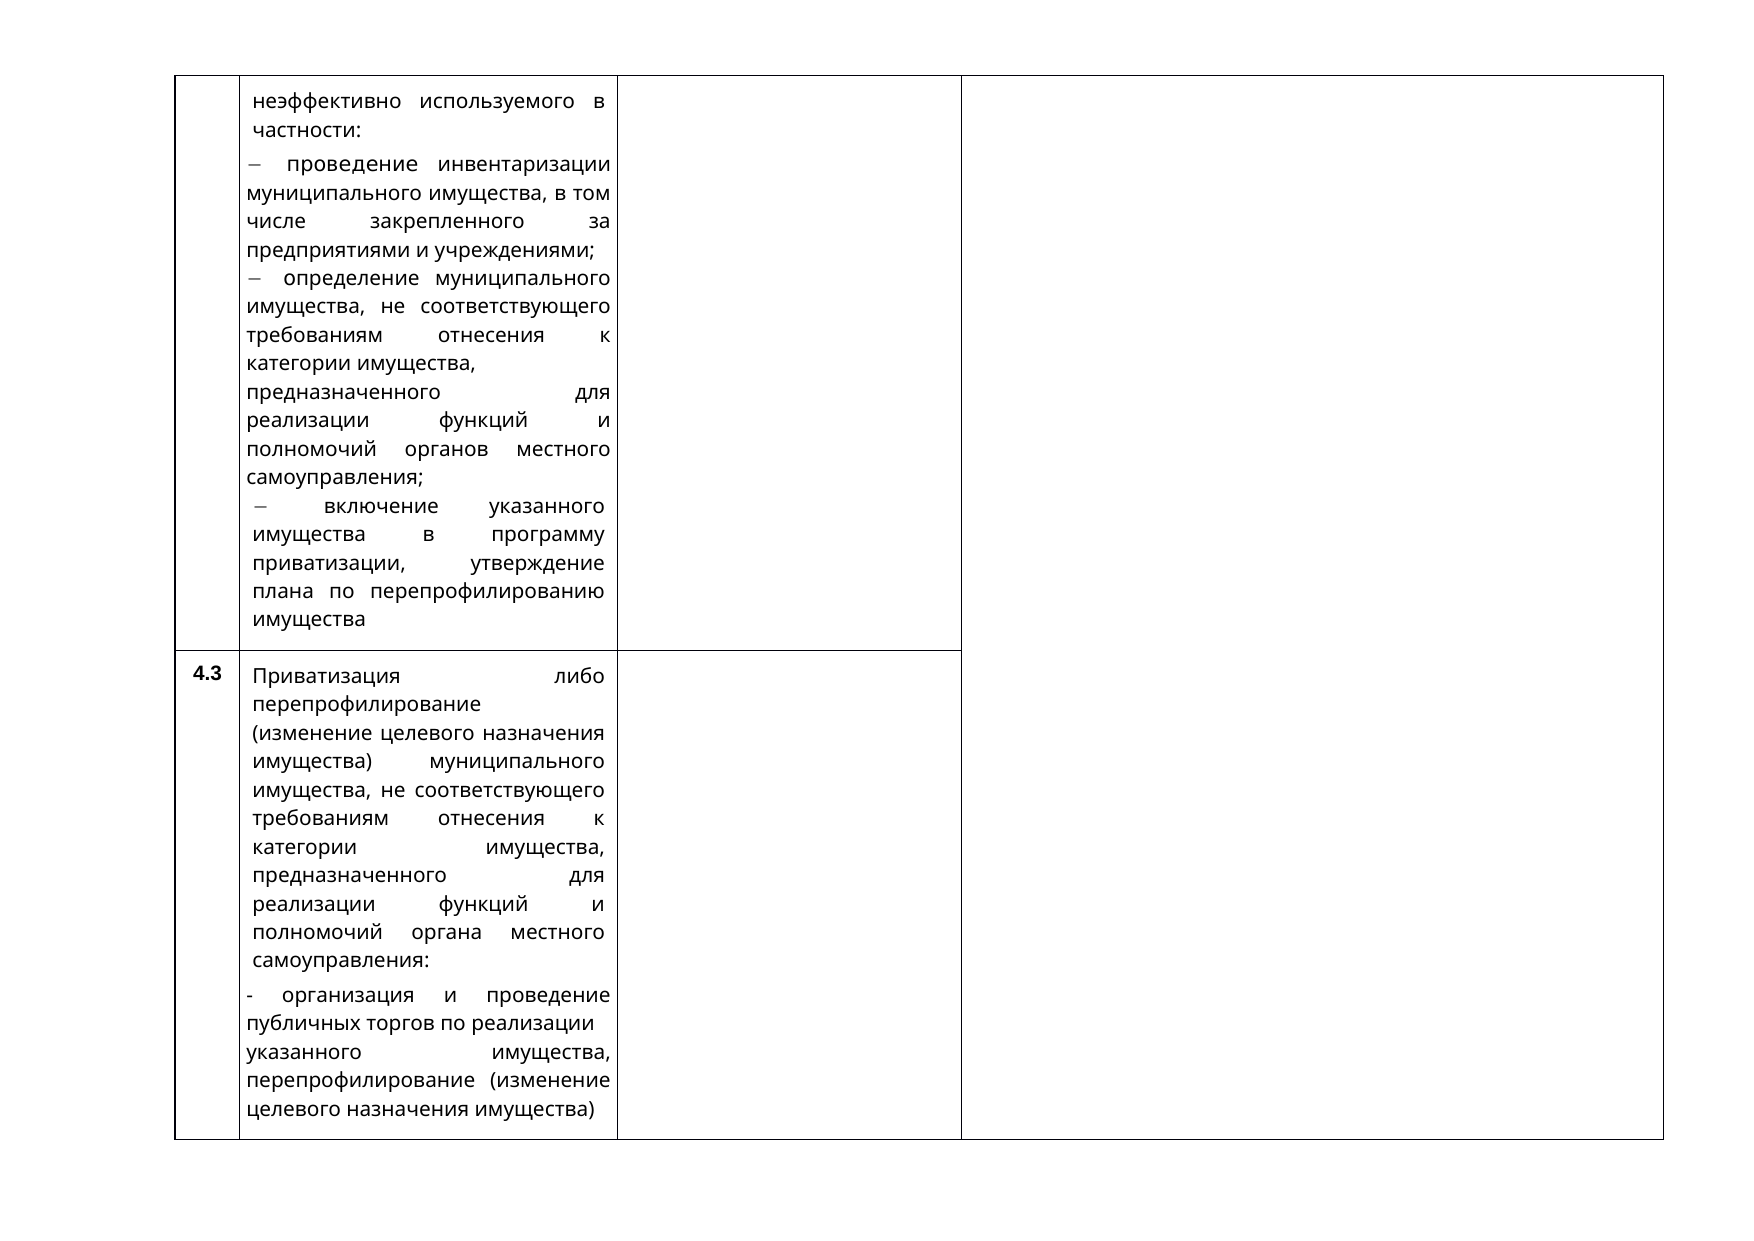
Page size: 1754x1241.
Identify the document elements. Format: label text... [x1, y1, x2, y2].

table_cell [618, 76, 961, 649]
table_cell неэффективно используемого в частности: − проведение инвентаризации муниципального имущества, в том числе закрепленного за предприятиями и учреждениями; − определение муниципального имущества, не соответствующего требованиям отнесения к категории имущества, предназначенного для реализации функций и полномочий органов местного самоуправления; − включение указанного имущества в программу приватизации, утверждение плана по перепрофилированию имущества [240, 76, 617, 649]
table_cell [962, 76, 1663, 1139]
table_cell [176, 76, 239, 649]
table_cell 4.3 [176, 651, 239, 1139]
table_cell [618, 651, 961, 1139]
table_cell Приватизация либо перепрофилирование (изменение целевого назначения имущества) муниципального имущества, не соответствующего требованиям отнесения к категории имущества, предназначенного для реализации функций и полномочий органа местного самоуправления: - организация и проведение публичных торгов по реализации указанного имущества, перепрофилирование (изменение целевого назначения имущества) [240, 651, 617, 1139]
